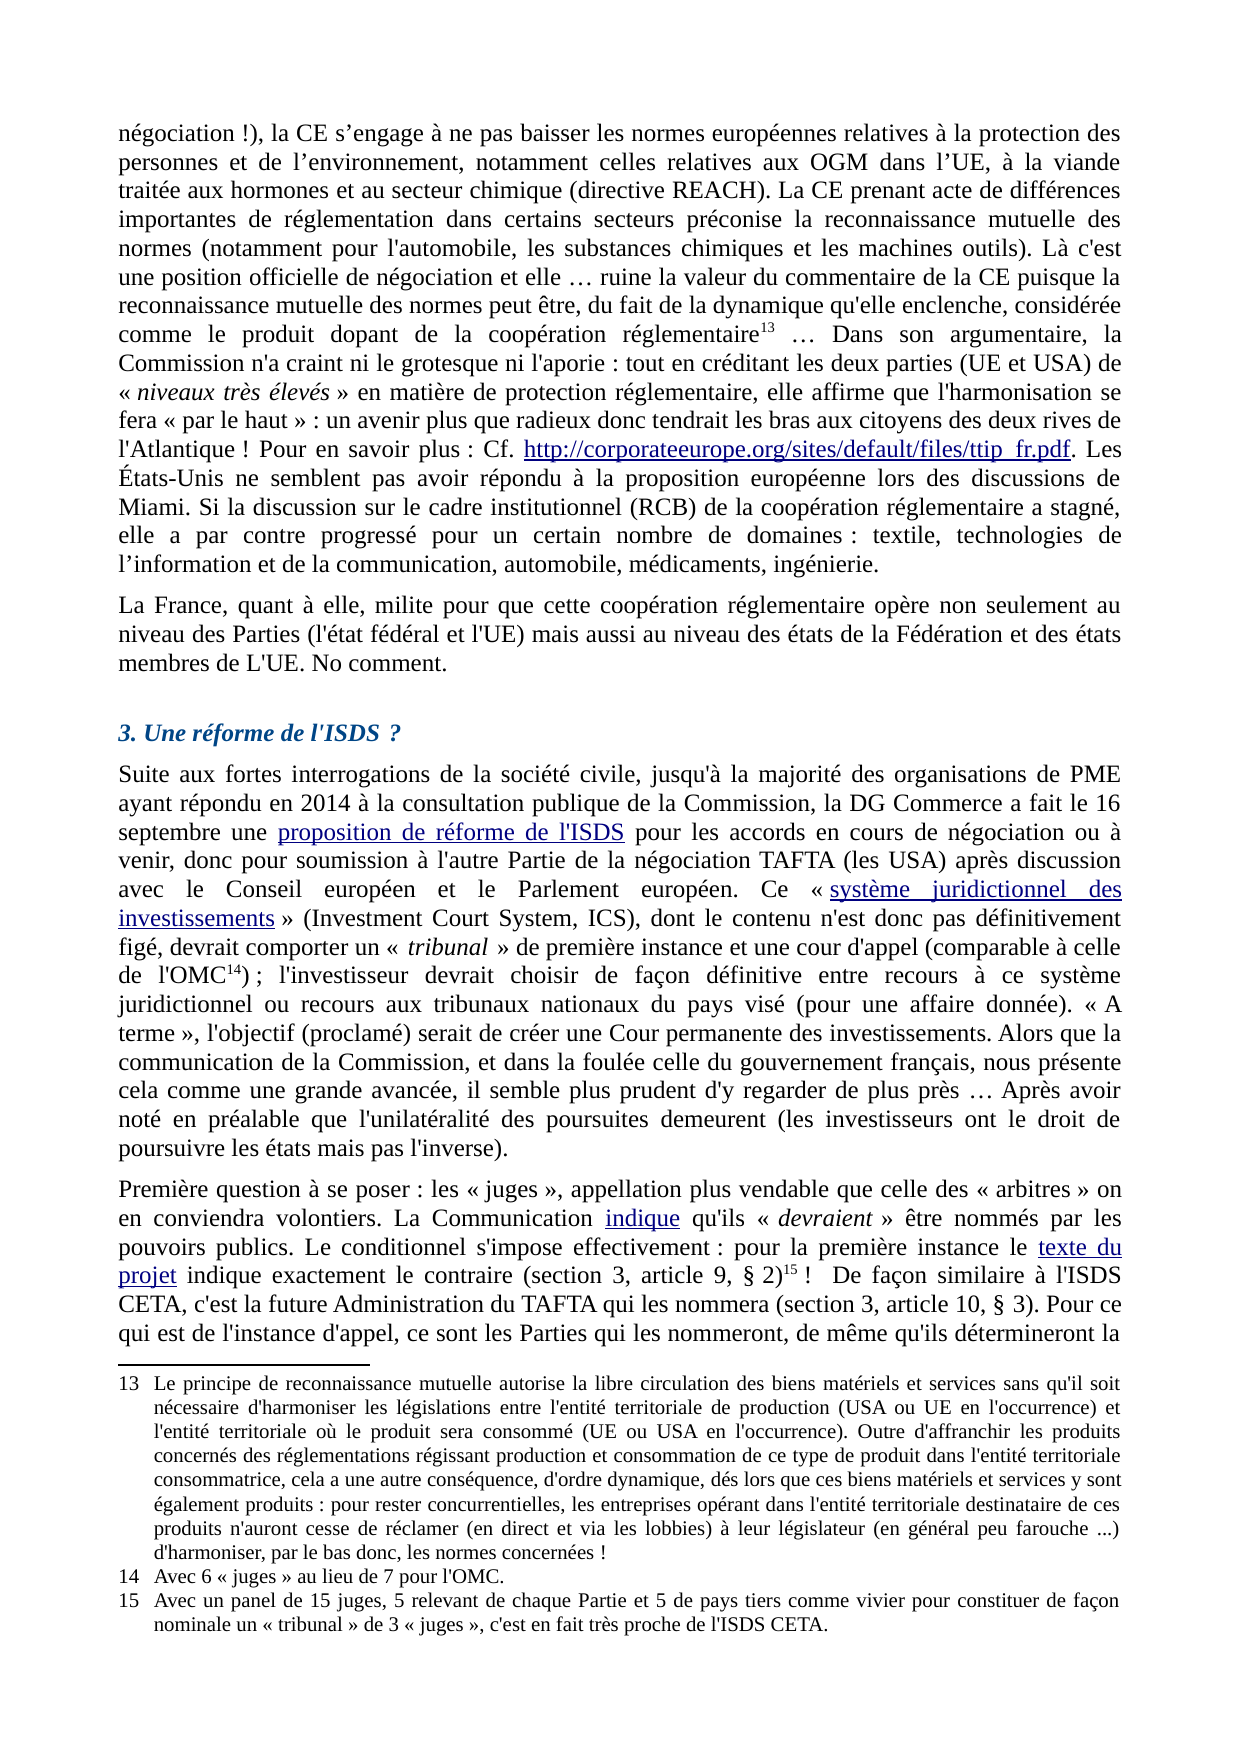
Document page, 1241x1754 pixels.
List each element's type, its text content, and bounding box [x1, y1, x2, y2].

text Première question à se poser : les « juges », appellation plus vendable que celle des « arbitres » on en conviendra volontiers. La Communication indique qu'ils « devraient » être nommés par les pouvoirs publics. Le conditionnel s'impose effectivement : pour la première instance le texte du projet indique exactement le contraire (section 3, article 9, § 2) ! De façon similaire à l'ISDS CETA, c'est la future Administration du TAFTA qui les nommera (section 3, article 10, § 3). Pour ce qui est de l'instance d'appel, ce sont les Parties qui les nommeront, de même qu'ils détermineront la [118, 1174, 1122, 1347]
text Suite aux fortes interrogations de la société civile, jusqu'à la majorité des organisations de PME ayant répondu en 2014 à la consultation publique de la Commission, la DG Commerce a fait le 16 septembre une proposition de réforme de l'ISDS pour les accords en cours de négociation ou à venir, donc pour soumission à l'autre Partie de la négociation TAFTA (les USA) après discussion avec le Conseil européen et le Parlement européen. Ce « système juridictionnel des investissements » (Investment Court System, ICS), dont le contenu n'est donc pas définitivement figé, devrait comporter un « tribunal » de première instance et une cour d'appel (comparable à celle de l'OMC) ; l'investisseur devrait choisir de façon définitive entre recours à ce système juridictionnel ou recours aux tribunaux nationaux du pays visé (pour une affaire donnée). « A terme », l'objectif (proclamé) serait de créer une Cour permanente des investissements. Alors que la communication de la Commission, et dans la foulée celle du gouvernement français, nous présente cela comme une grande avancée, il semble plus prudent d'y regarder de plus près … Après avoir noté en préalable que l'unilatéralité des poursuites demeurent (les investisseurs ont le droit de poursuivre les états mais pas l'inverse). [118, 759, 1122, 1162]
text Avec un panel de 15 juges, 5 relevant de chaque Partie et 5 de pays tiers comme vivier pour constituer de façon nominale un « tribunal » de 3 « juges », c'est en fait très proche de l'ISDS CETA. [118, 1588, 1122, 1636]
text négociation !), la CE s’engage à ne pas baisser les normes européennes relatives à la protection des personnes et de l’environnement, notamment celles relatives aux OGM dans l’UE, à la viande traitée aux hormones et au secteur chimique (directive REACH). La CE prenant acte de différences importantes de réglementation dans certains secteurs préconise la reconnaissance mutuelle des normes (notamment pour l'automobile, les substances chimiques et les machines outils). Là c'est une position officielle de négociation et elle … ruine la valeur du commentaire de la CE puisque la reconnaissance mutuelle des normes peut être, du fait de la dynamique qu'elle enclenche, considérée comme le produit dopant de la coopération réglementaire … Dans son argumentaire, la Commission n'a craint ni le grotesque ni l'aporie : tout en créditant les deux parties (UE et USA) de « niveaux très élevés » en matière de protection réglementaire, elle affirme que l'harmonisation se fera « par le haut » : un avenir plus que radieux donc tendrait les bras aux citoyens des deux rives de l'Atlantique ! Pour en savoir plus : Cf. http://corporateeurope.org/sites/default/files/ttip_fr.pdf. Les États-Unis ne semblent pas avoir répondu à la proposition européenne lors des discussions de Miami. Si la discussion sur le cadre institutionnel (RCB) de la coopération réglementaire a stagné, elle a par contre progressé pour un certain nombre de domaines : textile, technologies de l’information et de la communication, automobile, médicaments, ingénierie. [118, 118, 1122, 578]
text Avec 6 « juges » au lieu de 7 pour l'OMC. [118, 1564, 1122, 1588]
text La France, quant à elle, milite pour que cette coopération réglementaire opère non seulement au niveau des Parties (l'état fédéral et l'UE) mais aussi au niveau des états de la Fédération et des états membres de L'UE. No comment. [118, 591, 1122, 677]
text Le principe de reconnaissance mutuelle autorise la libre circulation des biens matériels et services sans qu'il soit nécessaire d'harmoniser les législations entre l'entité territoriale de production (USA ou UE en l'occurrence) et l'entité territoriale où le produit sera consommé (UE ou USA en l'occurrence). Outre d'affranchir les produits concernés des réglementations régissant production et consommation de ce type de produit dans l'entité territoriale consommatrice, cela a une autre conséquence, d'ordre dynamique, dés lors que ces biens matériels et services y sont également produits : pour rester concurrentielles, les entreprises opérant dans l'entité territoriale destinataire de ces produits n'auront cesse de réclamer (en direct et via les lobbies) à leur législateur (en général peu farouche ...) d'harmoniser, par le bas donc, les normes concernées ! [118, 1371, 1122, 1564]
text 3. Une réforme de l'ISDS ? [118, 718, 1122, 747]
